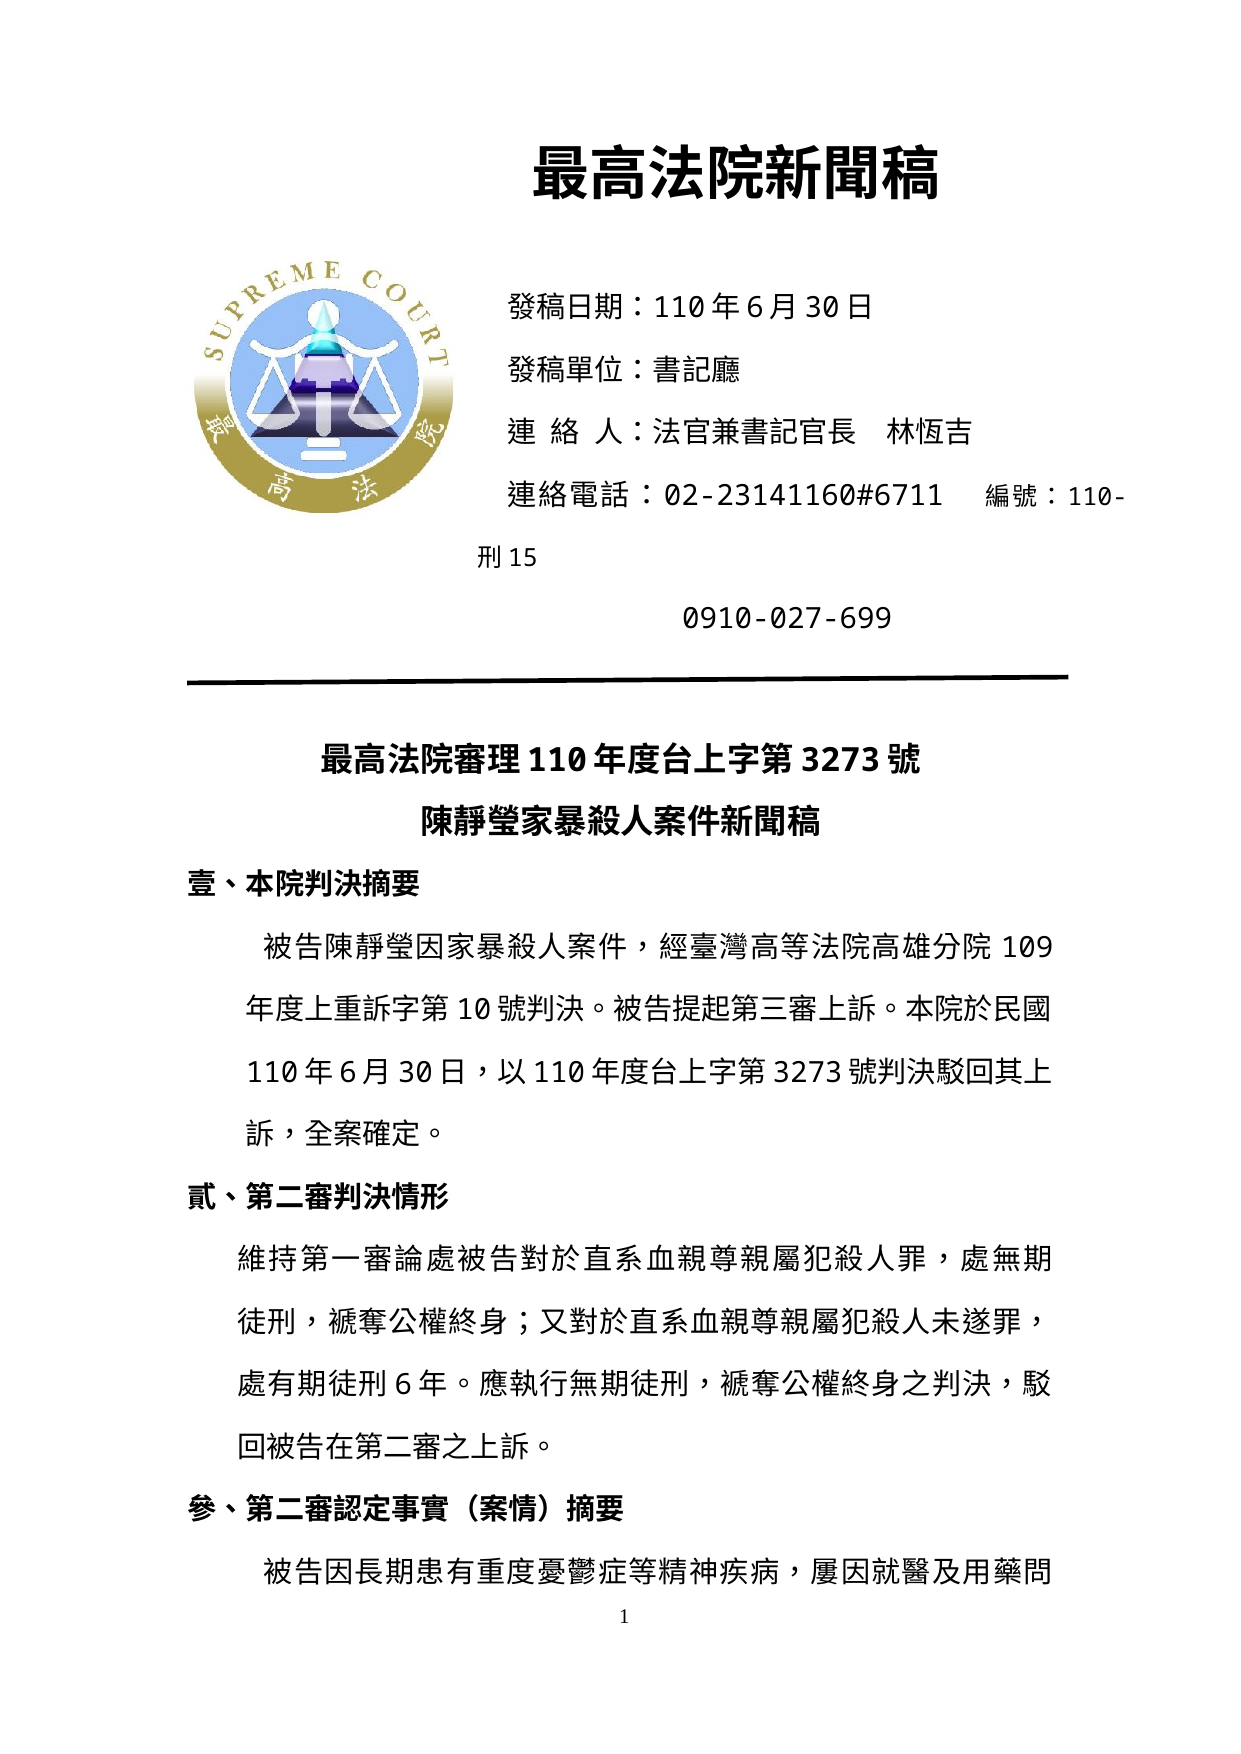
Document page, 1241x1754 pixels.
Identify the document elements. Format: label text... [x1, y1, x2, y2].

text 陳靜瑩家暴殺人案件新聞稿 [187, 778, 1053, 840]
text 參、第二審認定事實（案情）摘要 [187, 1465, 1053, 1528]
text 最高法院審理110年度台上字第3273號 [187, 715, 1053, 778]
text 被告陳靜瑩因家暴殺人案件，經臺灣高等法院高雄分院109 年度上重訴字第10號判決。被告提起第三審上訴。本院於民國110年6月30日，以110年度台上字第3273號判決駁回其上訴，全案確定。 [187, 903, 1053, 1153]
text 被告因長期患有重度憂鬱症等精神疾病，屢因就醫及用藥問 題，與其父、母發生糾紛而心生怨恨，乃萌生殺害其父母之意。竟於108年10月11日凌晨1時45分前，先至其屏東縣住處廚房內，將家中之水果刀及槌子各1把放置其房間衣櫥內藏放，再於同日凌晨1時45分許，基於殺害直系血親尊親屬之犯意，持前開水果刀及槌子至其父母房間，趁其父母熟睡之際，持刀先刺向躺在床上其母之身體正面、胸部、手臂數刀，其父因聽聞其母大聲尖叫而驚醒，被告再以水果刀刺入其父之手臂數刀。其父母受傷後雖經送醫急救，其母因傷重仍不治死亡；其父僅手臂受傷幸免於難。 [187, 1528, 1053, 1590]
table_header 最高法院新聞稿 發稿日期：110年6月30日 發稿單位：書記廳 連 絡 人：法官兼書記官長 林恆吉 連絡電話：02-23141160#6711 編號：110-刑15 0910-027-699 [475, 96, 1130, 638]
table_header [171, 96, 475, 638]
text 壹、本院判決摘要 [187, 840, 1053, 903]
text 維持第一審論處被告對於直系血親尊親屬犯殺人罪，處無期 徒刑，褫奪公權終身；又對於直系血親尊親屬犯殺人未遂罪，處有期徒刑6年。應執行無期徒刑，褫奪公權終身之判決，駁回被告在第二審之上訴。 [237, 1215, 1053, 1465]
text 貳、第二審判決情形 [187, 1153, 1053, 1215]
